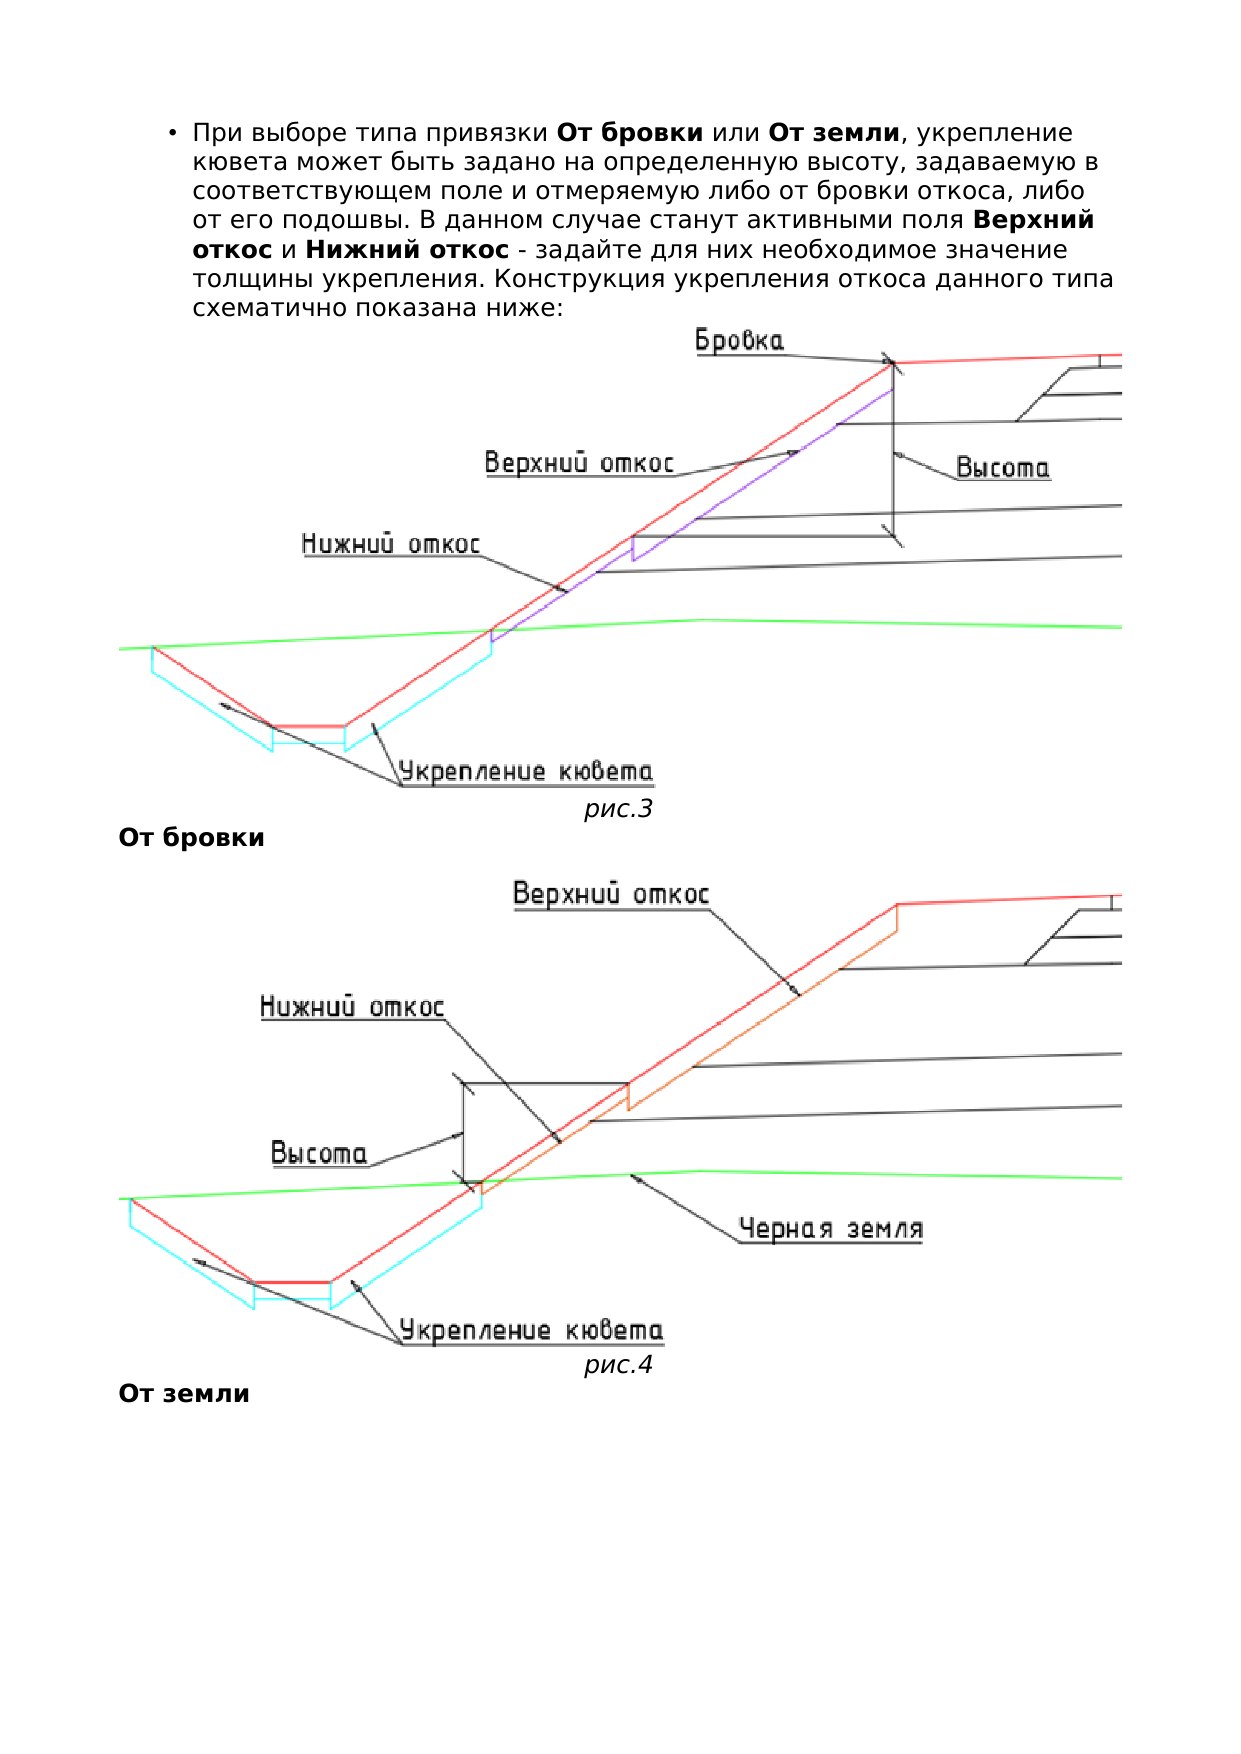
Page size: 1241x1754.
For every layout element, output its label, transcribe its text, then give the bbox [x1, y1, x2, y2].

picture [118, 865, 1123, 1351]
text рис.3 [118, 794, 1122, 823]
text От бровки [118, 823, 1122, 852]
picture [118, 322, 1123, 794]
text рис.4 [118, 1351, 1122, 1379]
list При выборе типа привязки От бровки или От земли, укрепление кювета может быть задано на определенную высоту, задаваемую в соответствующем поле и отмеряемую либо от бровки откоса, либо от его подошвы. В данном случае станут активными поля Верхний откос и Нижний откос - задайте для них необходимое значение толщины укрепления. Конструкция укрепления откоса данного типа схематично показана ниже: [177, 118, 1122, 322]
text От земли [118, 1379, 1122, 1408]
